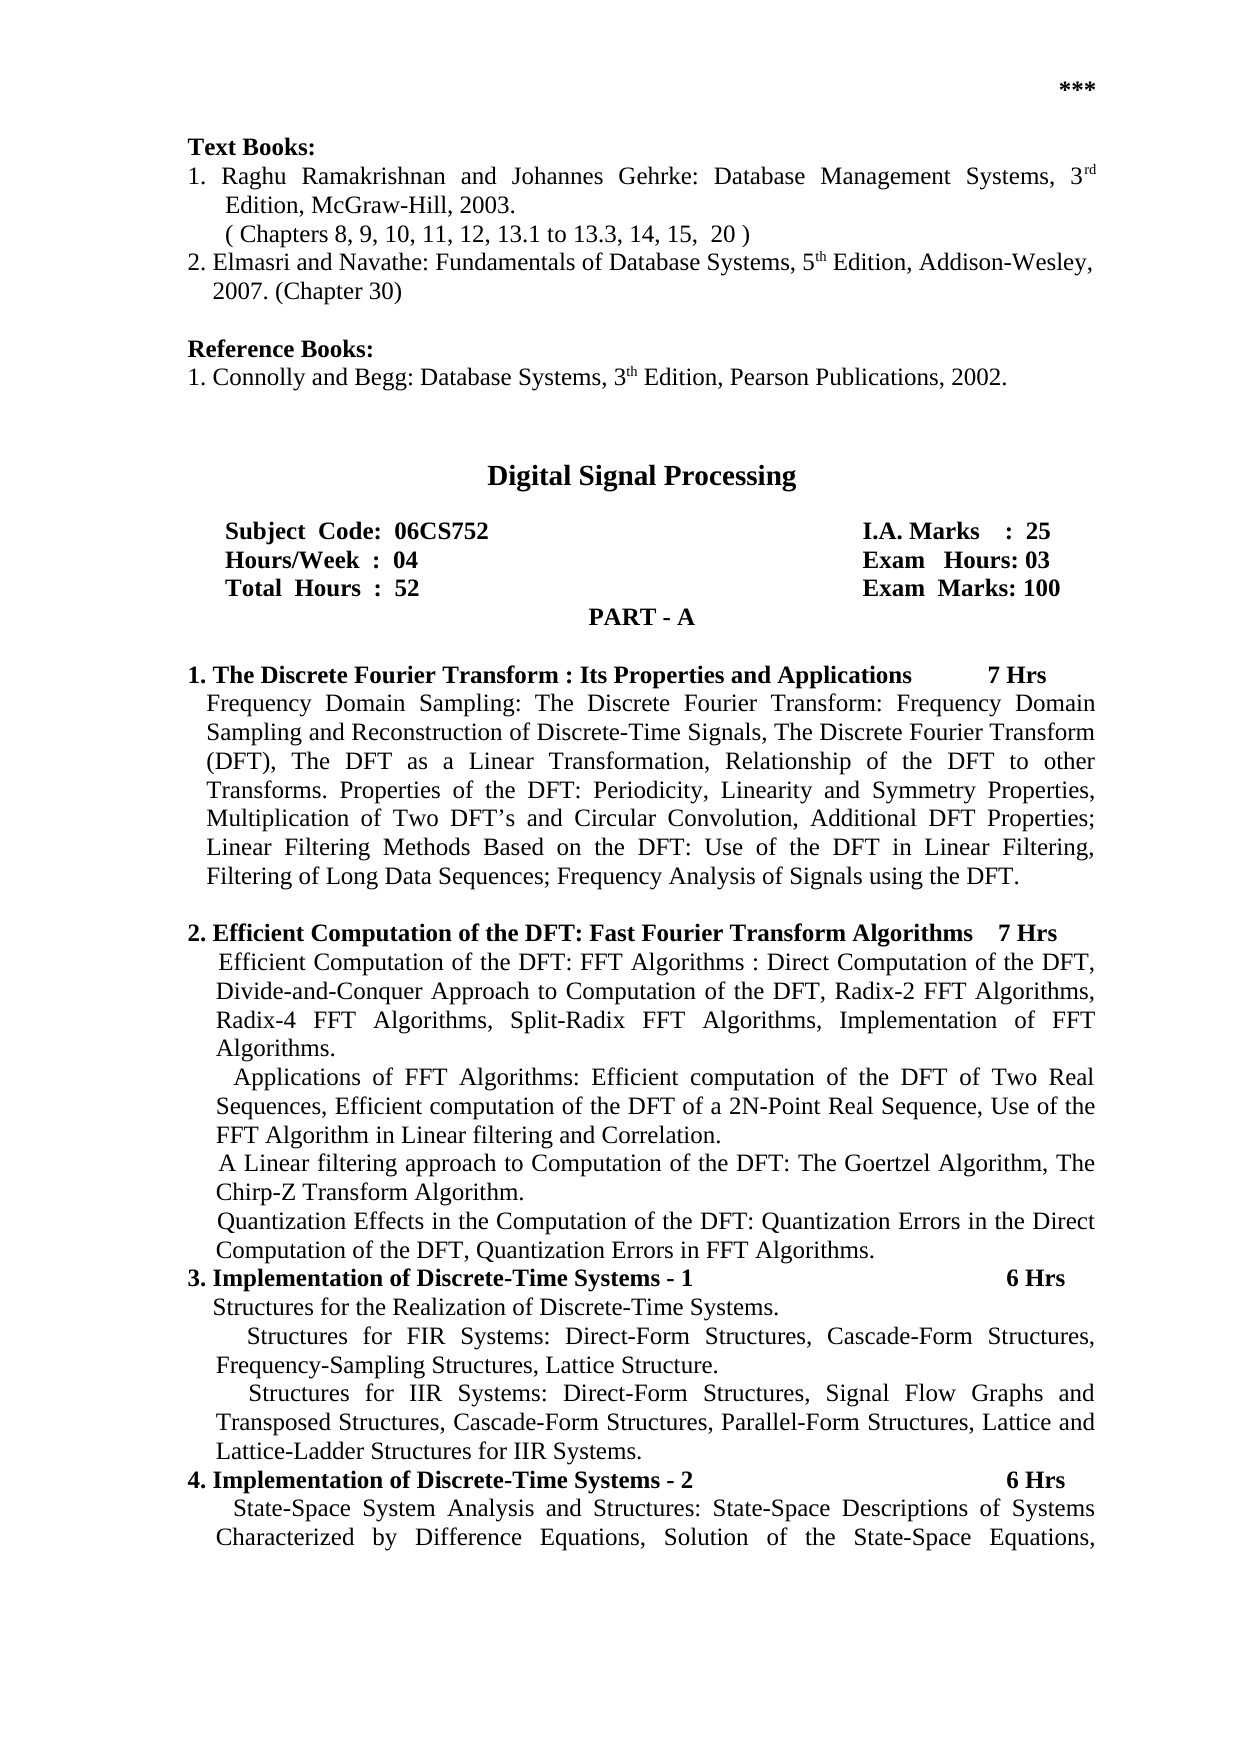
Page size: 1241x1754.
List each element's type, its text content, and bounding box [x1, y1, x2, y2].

text Structures for IIR Systems: Direct-Form Structures, Signal Flow Graphs and Transposed Structures, Cascade-Form Structures, Parallel-Form Structures, Lattice and Lattice-Ladder Structures for IIR Systems. [187, 1378, 1096, 1465]
text Hours/Week : 04 Exam Hours: 03 [187, 545, 1096, 573]
text 2007. (Chapter 30) [187, 276, 1096, 305]
text Frequency Domain Sampling: The Discrete Fourier Transform: Frequency Domain Sampling and Reconstruction of Discrete-Time Signals, The Discrete Fourier Transform (DFT), The DFT as a Linear Transformation, Relationship of the DFT to other Transforms. Properties of the DFT: Periodicity, Linearity and Symmetry Properties, Multiplication of Two DFT’s and Circular Convolution, Additional DFT Properties; Linear Filtering Methods Based on the DFT: Use of the DFT in Linear Filtering, Filtering of Long Data Sequences; Frequency Analysis of Signals using the DFT. [206, 688, 1096, 890]
text Applications of FFT Algorithms: Efficient computation of the DFT of Two Real Sequences, Efficient computation of the DFT of a 2N-Point Real Sequence, Use of the FFT Algorithm in Linear filtering and Correlation. [187, 1062, 1096, 1148]
text Quantization Effects in the Computation of the DFT: Quantization Errors in the Direct Computation of the DFT, Quantization Errors in FFT Algorithms. [187, 1206, 1096, 1263]
text Digital Signal Processing [187, 458, 1096, 492]
text State-Space System Analysis and Structures: State-Space Descriptions of Systems Characterized by Difference Equations, Solution of the State-Space Equations, [187, 1493, 1096, 1551]
text Structures for FIR Systems: Direct-Form Structures, Cascade-Form Structures, Frequency-Sampling Structures, Lattice Structure. [187, 1321, 1096, 1378]
text Text Books: [187, 132, 1096, 161]
text 1. Raghu Ramakrishnan and Johannes Gehrke: Database Management Systems, 3rd Edition, McGraw-Hill, 2003. [187, 161, 1096, 219]
text ( Chapters 8, 9, 10, 11, 12, 13.1 to 13.3, 14, 15, 20 ) [187, 219, 1096, 247]
text Efficient Computation of the DFT: FFT Algorithms : Direct Computation of the DFT, Divide-and-Conquer Approach to Computation of the DFT, Radix-2 FFT Algorithms, Radix-4 FFT Algorithms, Split-Radix FFT Algorithms, Implementation of FFT Algorithms. [187, 947, 1096, 1062]
text 3. Implementation of Discrete-Time Systems - 1 6 Hrs [187, 1263, 1112, 1292]
text 4. Implementation of Discrete-Time Systems - 2 6 Hrs [187, 1465, 1112, 1493]
subtitle Total Hours : 52 Exam Marks: 100 [225, 573, 1112, 602]
subtitle Subject Code: 06CS752 I.A. Marks : 25 [225, 516, 1096, 545]
text PART - A [187, 602, 1096, 631]
text Structures for the Realization of Discrete-Time Systems. [187, 1292, 1096, 1321]
text 1. The Discrete Fourier Transform : Its Properties and Applications 7 Hrs [187, 660, 1096, 688]
text Reference Books: [187, 334, 1096, 362]
text 1. Connolly and Begg: Database Systems, 3th Edition, Pearson Publications, 2002. [187, 362, 1096, 391]
text A Linear filtering approach to Computation of the DFT: The Goertzel Algorithm, The Chirp-Z Transform Algorithm. [187, 1148, 1096, 1206]
text 2. Elmasri and Navathe: Fundamentals of Database Systems, 5th Edition, Addison-Wesley, [187, 247, 1096, 276]
text 2. Efficient Computation of the DFT: Fast Fourier Transform Algorithms 7 Hrs [187, 918, 1112, 947]
